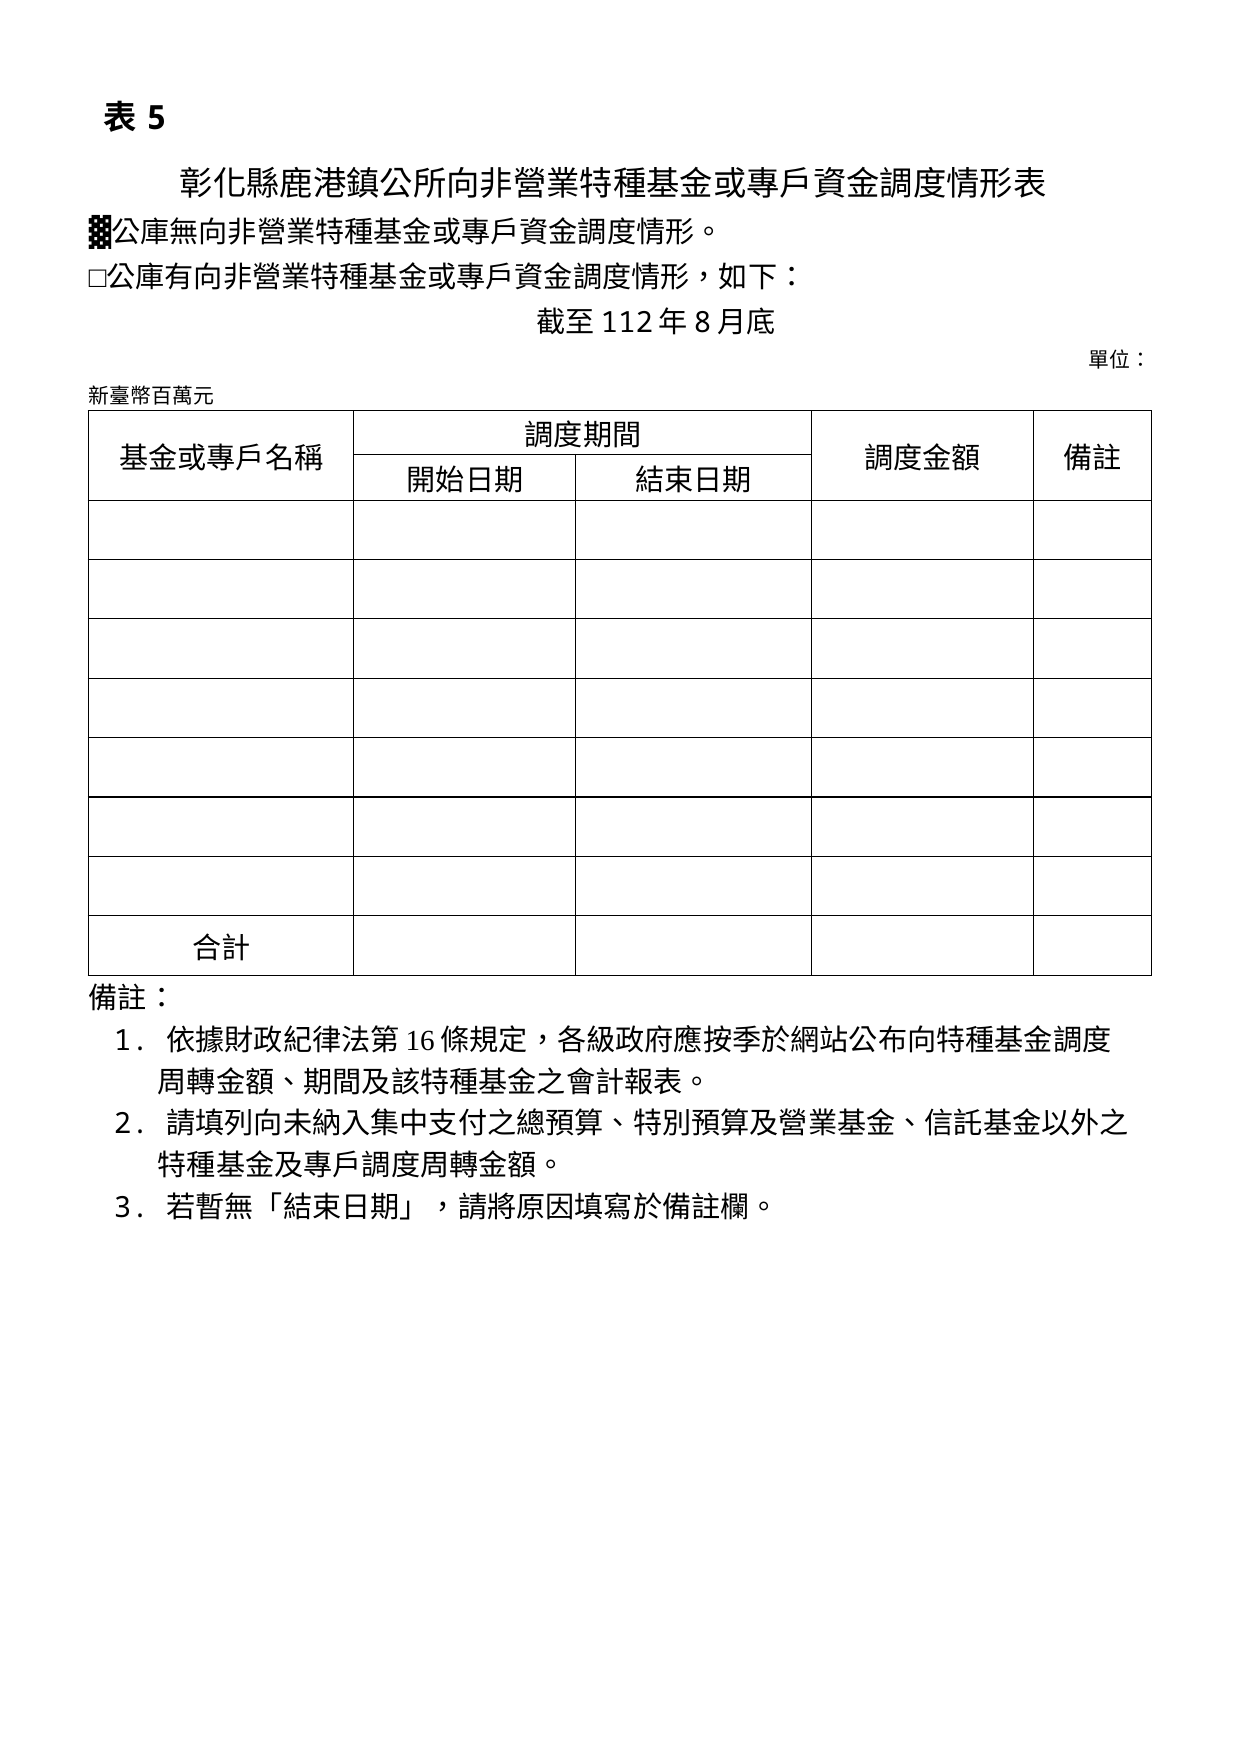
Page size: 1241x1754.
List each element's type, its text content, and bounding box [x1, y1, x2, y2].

text 1. 依據財政紀律法第16條規定，各級政府應按季於網站公布向特種基金調度周轉金額、期間及該特種基金之會計報表。 [114, 1017, 1137, 1101]
table_cell [354, 738, 575, 796]
table_cell [812, 679, 1033, 737]
text 3. 若暫無「結束日期」，請將原因填寫於備註欄。 [114, 1184, 1137, 1226]
table_cell [1034, 738, 1151, 796]
text □公庫有向非營業特種基金或專戶資金調度情形，如下： [89, 259, 1137, 295]
table_cell [576, 619, 811, 678]
table_cell [1034, 857, 1151, 915]
table_cell [1034, 501, 1151, 559]
table_cell [812, 738, 1033, 796]
table_cell [89, 857, 353, 915]
table_cell [89, 738, 353, 796]
table_cell [576, 798, 811, 856]
table_cell [1034, 798, 1151, 856]
table_cell [354, 560, 575, 618]
text 彰化縣鹿港鎮公所向非營業特種基金或專戶資金調度情形表 [89, 162, 1137, 204]
text ▓公庫無向非營業特種基金或專戶資金調度情形。 [89, 214, 1137, 250]
table_cell [354, 619, 575, 678]
text 單位：新臺幣百萬元 [89, 339, 1137, 410]
table_cell [576, 857, 811, 915]
table_cell 開始日期 [354, 455, 575, 499]
table_cell [576, 679, 811, 737]
table_cell [812, 798, 1033, 856]
table_cell [576, 738, 811, 796]
table_cell 合計 [89, 916, 353, 974]
text 2. 請填列向未納入集中支付之總預算、特別預算及營業基金、信託基金以外之特種基金及專戶調度周轉金額。 [114, 1101, 1137, 1184]
table_cell [812, 857, 1033, 915]
table_cell [354, 501, 575, 559]
table_cell [812, 501, 1033, 559]
table_cell [89, 679, 353, 737]
table_cell [89, 560, 353, 618]
table_cell [812, 619, 1033, 678]
table_cell [576, 560, 811, 618]
table_cell [576, 501, 811, 559]
table_header 調度期間 [354, 411, 811, 454]
table_cell [89, 501, 353, 559]
table_cell 結束日期 [576, 455, 811, 499]
table_cell [354, 857, 575, 915]
table_cell [1034, 560, 1151, 618]
text 備註： [88, 976, 1137, 1017]
table_cell [1034, 916, 1151, 974]
table_cell [812, 916, 1033, 974]
table_cell [1034, 679, 1151, 737]
table_cell [354, 679, 575, 737]
table_cell [812, 560, 1033, 618]
table_cell [354, 798, 575, 856]
table_cell [89, 798, 353, 856]
table_header 備註 [1034, 411, 1151, 499]
table_header 調度金額 [812, 411, 1033, 499]
table_cell [354, 916, 575, 974]
table_cell [89, 619, 353, 678]
text 截至112年8月底 [89, 304, 1137, 339]
table_header 基金或專戶名稱 [89, 411, 353, 499]
table_cell [576, 916, 811, 974]
table_cell [1034, 619, 1151, 678]
